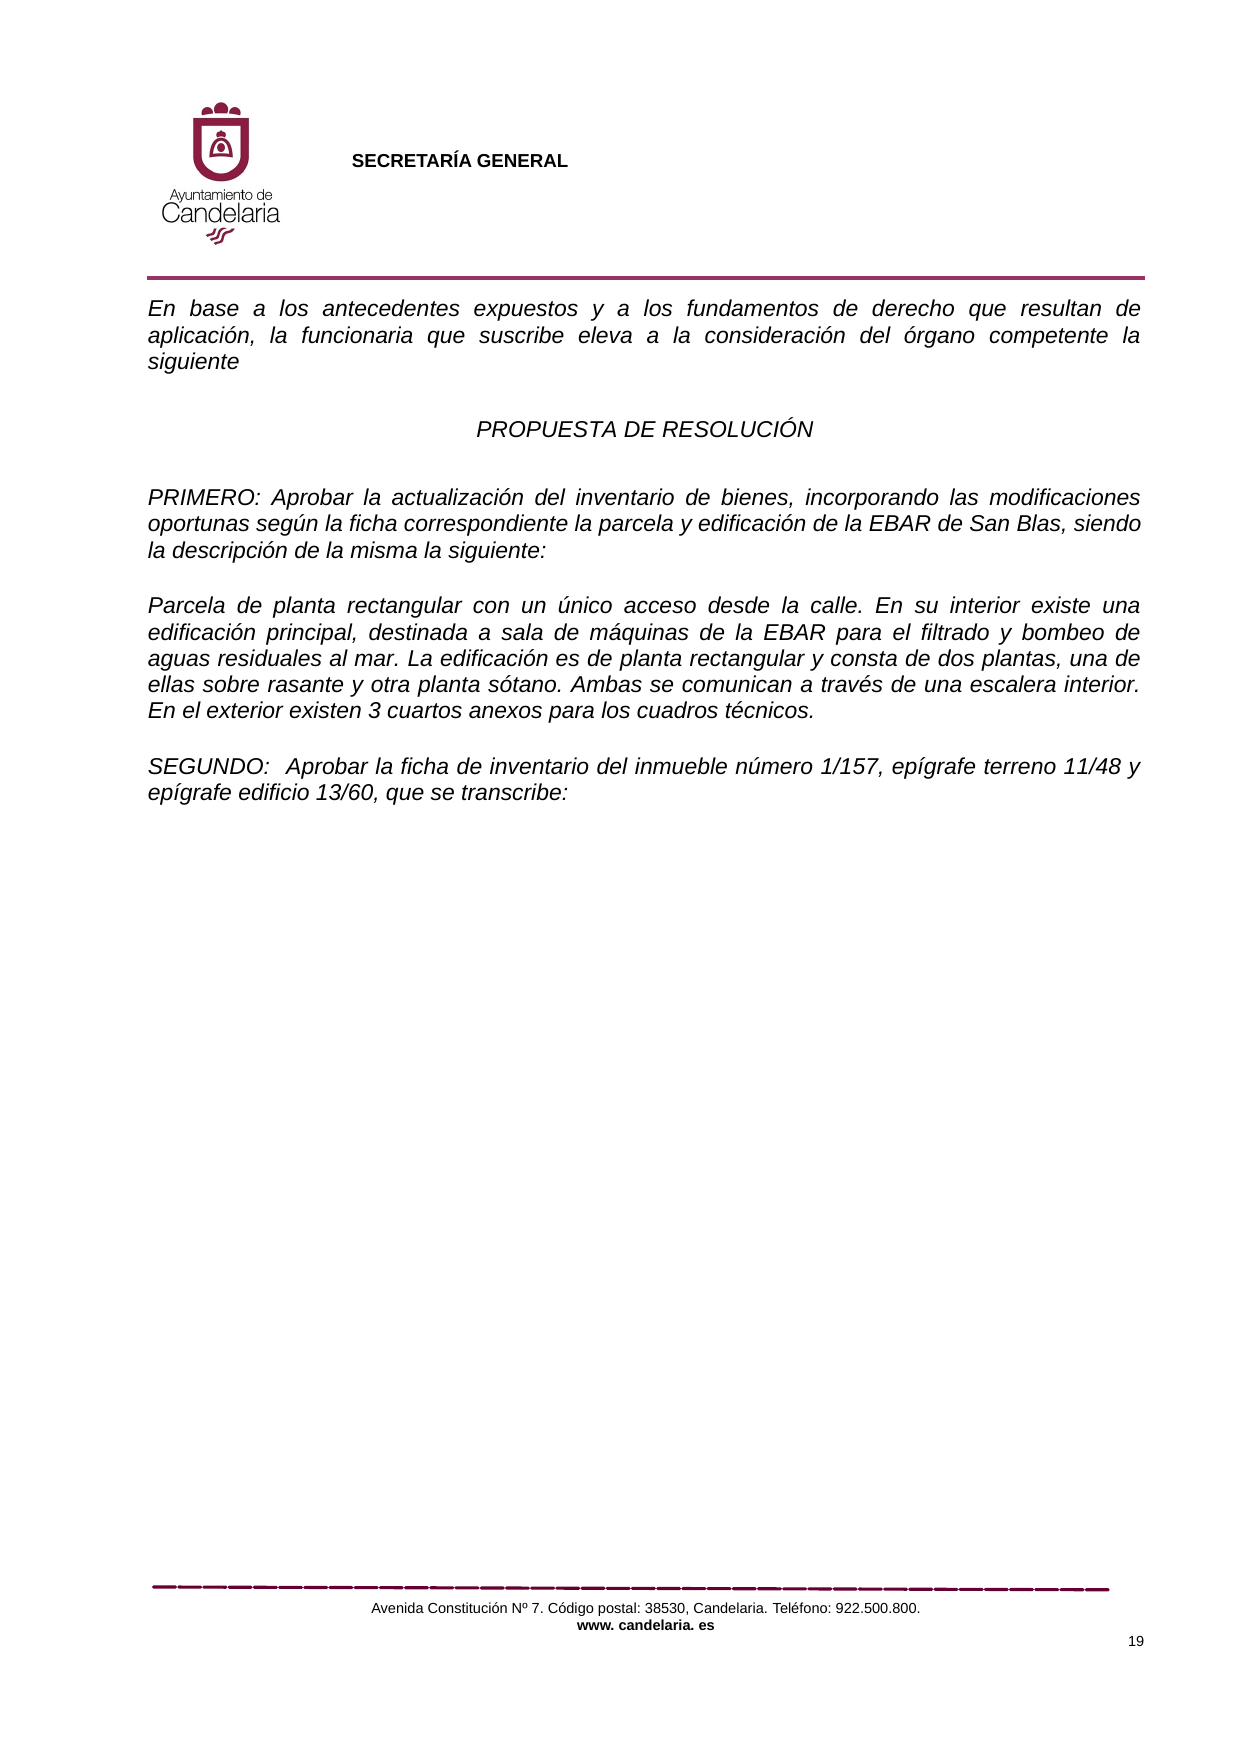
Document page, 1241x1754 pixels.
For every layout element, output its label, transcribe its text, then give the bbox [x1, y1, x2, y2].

text SEGUNDO: Aprobar la ficha de inventario del inmueble número 1/157, epígrafe terreno 11/48 y epígrafe edificio 13/60, que se transcribe: [148, 753, 1144, 805]
text En base a los antecedentes expuestos y a los fundamentos de derecho que resultan de aplicación, la funcionaria que suscribe eleva a la consideración del órgano competente la siguiente [148, 295, 1144, 374]
text PRIMERO: Aprobar la actualización del inventario de bienes, incorporando las modificaciones oportunas según la ficha correspondiente la parcela y edificación de la EBAR de San Blas, siendo la descripción de la misma la siguiente: [148, 484, 1144, 563]
text Parcela de planta rectangular con un único acceso desde la calle. En su interior existe una edificación principal, destinada a sala de máquinas de la EBAR para el filtrado y bombeo de aguas residuales al mar. La edificación es de planta rectangular y consta de dos plantas, una de ellas sobre rasante y otra planta sótano. Ambas se comunican a través de una escalera interior. En el exterior existen 3 cuartos anexos para los cuadros técnicos. [148, 592, 1144, 724]
text PROPUESTA DE RESOLUCIÓN [148, 416, 1144, 442]
